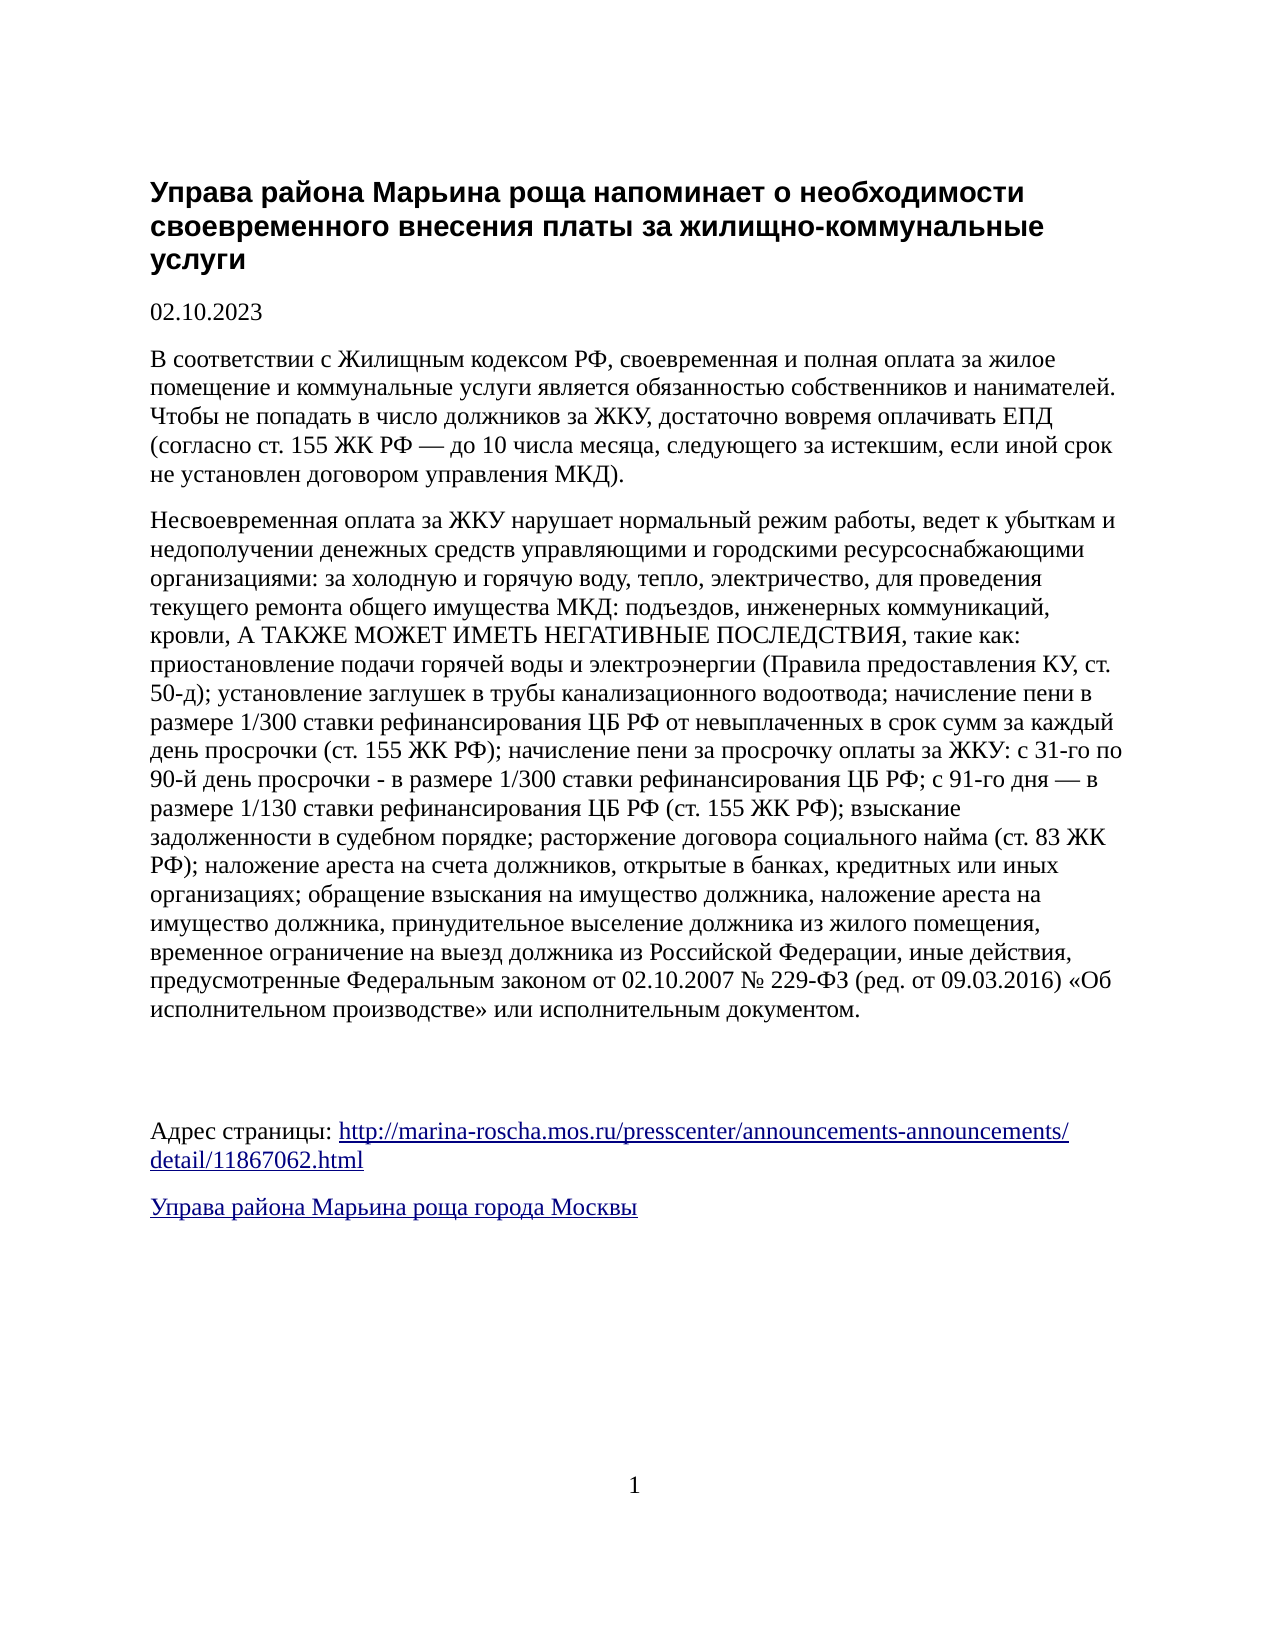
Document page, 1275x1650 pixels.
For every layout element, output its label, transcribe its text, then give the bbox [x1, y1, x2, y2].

text Управа района Марьина роща города Москвы [150, 1192, 1125, 1220]
text В соответствии с Жилищным кодексом РФ, своевременная и полная оплата за жилое помещение и коммунальные услуги является обязанностью собственников и нанимателей. Чтобы не попадать в число должников за ЖКУ, достаточно вовремя оплачивать ЕПД (согласно ст. 155 ЖК РФ — до 10 числа месяца, следующего за истекшим, если иной срок не установлен договором управления МКД). [150, 344, 1125, 487]
text Адрес страницы: http://marina-roscha.mos.ru/presscenter/announcements-announcements/detail/11867062.html [150, 1116, 1125, 1174]
text Несвоевременная оплата за ЖКУ нарушает нормальный режим работы, ведет к убыткам и недополучении денежных средств управляющими и городскими ресурсоснабжающими организациями: за холодную и горячую воду, тепло, электричество, для проведения текущего ремонта общего имущества МКД: подъездов, инженерных коммуникаций, кровли, А ТАКЖЕ МОЖЕТ ИМЕТЬ НЕГАТИВНЫЕ ПОСЛЕДСТВИЯ, такие как: приостановление подачи горячей воды и электроэнергии (Правила предоставления КУ, ст. 50-д); установление заглушек в трубы канализационного водоотвода; начисление пени в размере 1/300 ставки рефинансирования ЦБ РФ от невыплаченных в срок сумм за каждый день просрочки (ст. 155 ЖК РФ); начисление пени за просрочку оплаты за ЖКУ: с 31-го по 90-й день просрочки - в размере 1/300 ставки рефинансирования ЦБ РФ; с 91-го дня — в размере 1/130 ставки рефинансирования ЦБ РФ (ст. 155 ЖК РФ); взыскание задолженности в судебном порядке; расторжение договора социального найма (ст. 83 ЖК РФ); наложение ареста на счета должников, открытые в банках, кредитных или иных организациях; обращение взыскания на имущество должника, наложение ареста на имущество должника, принудительное выселение должника из жилого помещения, временное ограничение на выезд должника из Российской Федерации, иные действия, предусмотренные Федеральным законом от 02.10.2007 № 229-ФЗ (ред. от 09.03.2016) «Об исполнительном производстве» или исполнительным документом. [150, 505, 1125, 1023]
subtitle Управа района Марьина роща напоминает о необходимости своевременного внесения платы за жилищно-коммунальные услуги [150, 175, 1125, 276]
text 02.10.2023 [150, 297, 1125, 326]
